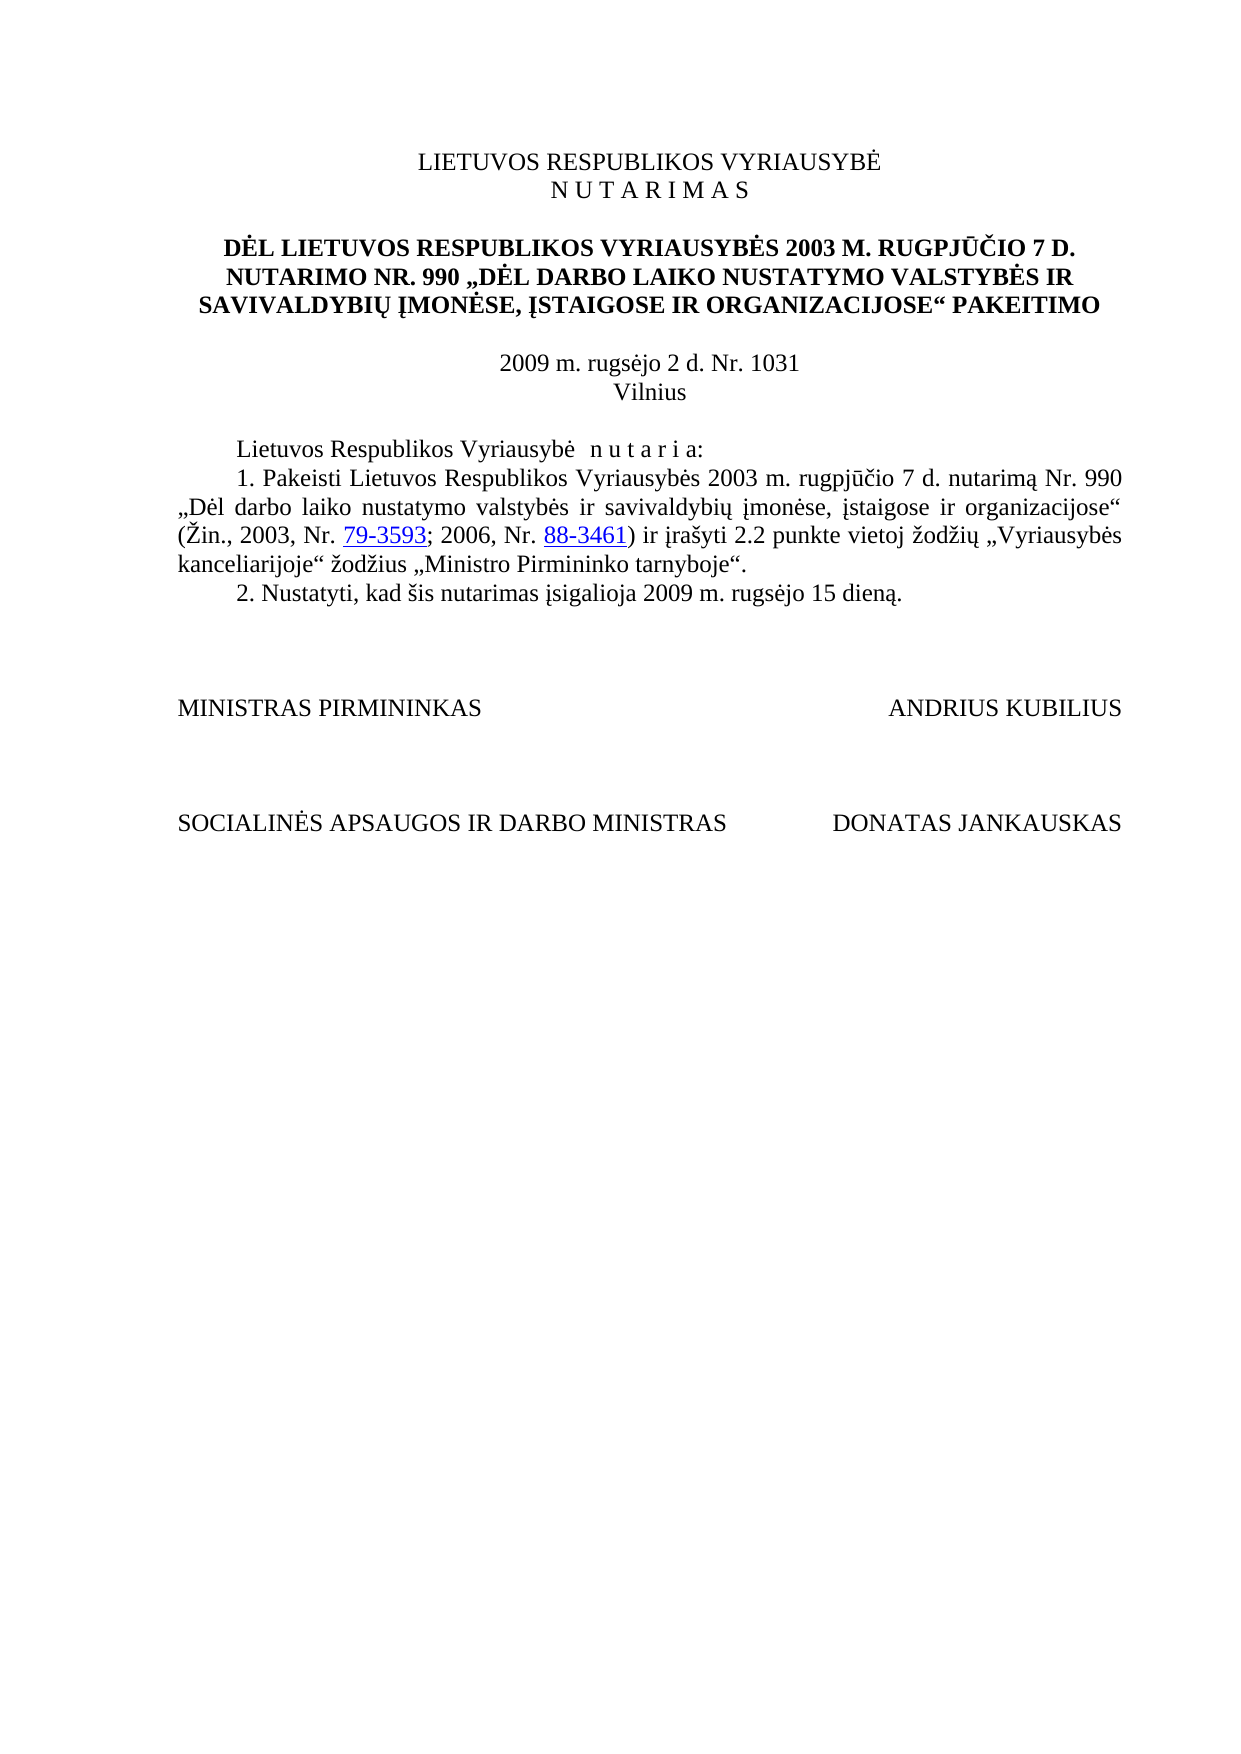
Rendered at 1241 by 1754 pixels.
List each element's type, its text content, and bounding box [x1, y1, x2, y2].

text Vilnius [177, 377, 1122, 406]
text Lietuvos Respublikos Vyriausybė nutaria: [177, 434, 1122, 463]
text 1. Pakeisti Lietuvos Respublikos Vyriausybės 2003 m. rugpjūčio 7 d. nutarimą Nr. 990 „Dėl darbo laiko nustatymo valstybės ir savivaldybių įmonėse, įstaigose ir organizacijose“ (Žin., 2003, Nr. 79-3593; 2006, Nr. 88-3461) ir įrašyti 2.2 punkte vietoj žodžių „Vyriausybės kanceliarijoje“ žodžius „Ministro Pirmininko tarnyboje“. [177, 463, 1122, 578]
text NUTARIMAS [177, 176, 1122, 204]
text DĖL LIETUVOS RESPUBLIKOS VYRIAUSYBĖS 2003 M. RUGPJŪČIO 7 D. NUTARIMO NR. 990 „DĖL DARBO LAIKO NUSTATYMO VALSTYBĖS IR SAVIVALDYBIŲ ĮMONĖSE, ĮSTAIGOSE IR ORGANIZACIJOSE“ PAKEITIMO [177, 233, 1122, 319]
text 2009 m. rugsėjo 2 d. Nr. 1031 [177, 348, 1122, 377]
text MINISTRAS PIRMININKAS ANDRIUS KUBILIUS [177, 693, 1122, 722]
text 2. Nustatyti, kad šis nutarimas įsigalioja 2009 m. rugsėjo 15 dieną. [177, 578, 1122, 607]
text Lietuvos Respublikos Vyriausybė [177, 147, 1122, 176]
text SOCIALINĖS APSAUGOS IR DARBO MINISTRAS DONATAS JANKAUSKAS [177, 808, 1122, 837]
